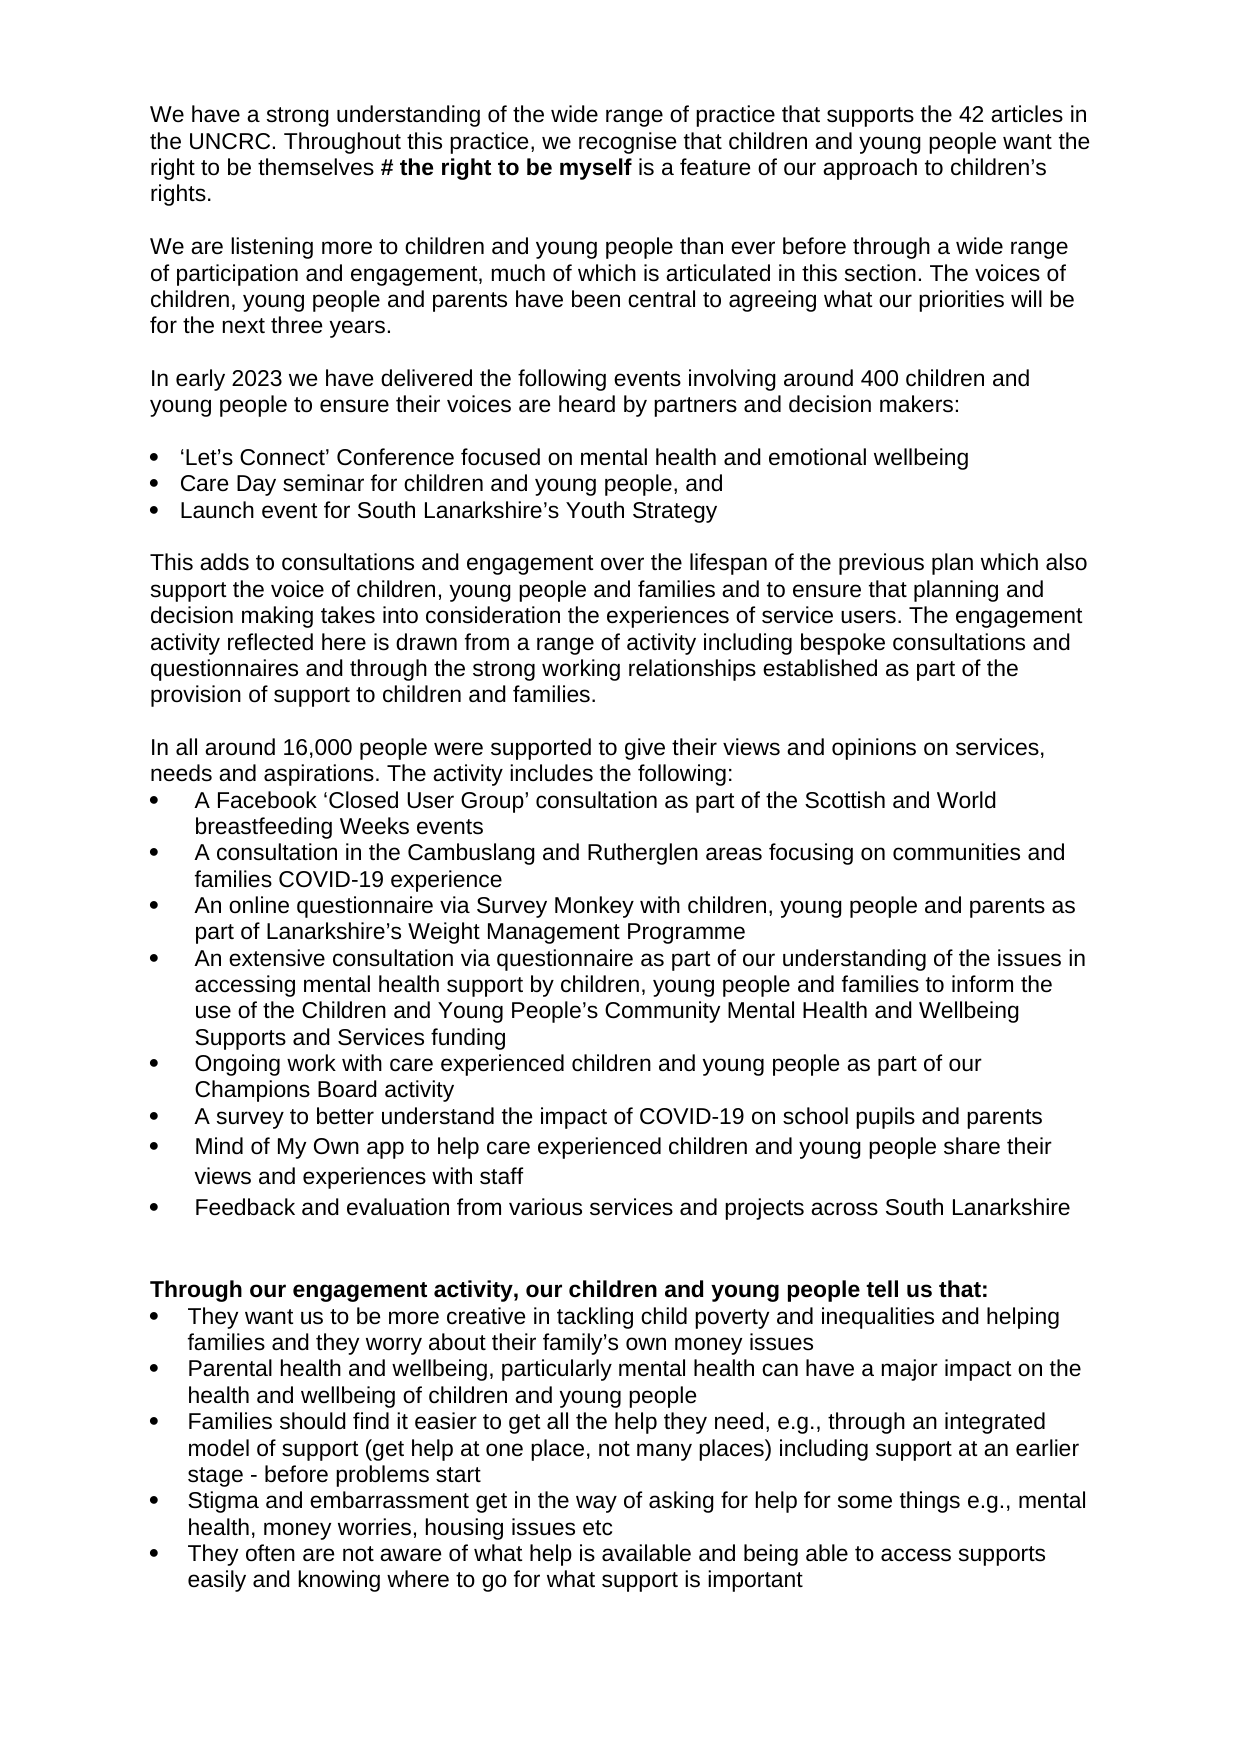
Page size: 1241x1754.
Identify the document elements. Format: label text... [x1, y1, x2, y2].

list Feedback and evaluation from various services and projects across South Lanarkshire [150, 1193, 1090, 1220]
list An extensive consultation via questionnaire as part of our understanding of the issues in accessing mental health support by children, young people and families to inform the use of the Children and Young People’s Community Mental Health and Wellbeing Supports and Services funding [150, 945, 1090, 1050]
list Families should find it easier to get all the help they need, e.g., through an integrated model of support (get help at one place, not many places) including support at an earlier stage - before problems start [150, 1408, 1090, 1487]
list Mind of My Own app to help care experienced children and young people share their views and experiences with staff [150, 1133, 1090, 1189]
list Ongoing work with care experienced children and young people as part of our Champions Board activity [150, 1050, 1090, 1103]
text Through our engagement activity, our children and young people tell us that: [150, 1276, 1090, 1303]
list A Facebook ‘Closed User Group’ consultation as part of the Scottish and World breastfeeding Weeks events [150, 787, 1090, 839]
text We have a strong understanding of the wide range of practice that supports the 42 articles in the UNCRC. Throughout this practice, we recognise that children and young people want the right to be themselves # the right to be myself is a feature of our approach to children’s rights. [150, 101, 1090, 207]
list An online questionnaire via Survey Monkey with children, young people and parents as part of Lanarkshire’s Weight Management Programme [150, 892, 1090, 945]
list Care Day seminar for children and young people, and [150, 470, 1090, 497]
text In all around 16,000 people were supported to give their views and opinions on services, needs and aspirations. The activity includes the following: [150, 734, 1090, 787]
text We are listening more to children and young people than ever before through a wide range of participation and engagement, much of which is articulated in this section. The voices of children, young people and parents have been central to agreeing what our priorities will be for the next three years. [150, 233, 1090, 338]
list They often are not aware of what help is available and being able to access supports easily and knowing where to go for what support is important [150, 1540, 1090, 1593]
list Parental health and wellbeing, particularly mental health can have a major impact on the health and wellbeing of children and young people [150, 1355, 1090, 1408]
text This adds to consultations and engagement over the lifespan of the previous plan which also support the voice of children, young people and families and to ensure that planning and decision making takes into consideration the experiences of service users. The engagement activity reflected here is drawn from a range of activity including bespoke consultations and questionnaires and through the strong working relationships established as part of the provision of support to children and families. [150, 549, 1090, 707]
list A survey to better understand the impact of COVID-19 on school pupils and parents [150, 1103, 1090, 1129]
list ‘Let’s Connect’ Conference focused on mental health and emotional wellbeing [150, 444, 1090, 470]
text In early 2023 we have delivered the following events involving around 400 children and young people to ensure their voices are heard by partners and decision makers: [150, 365, 1090, 418]
list They want us to be more creative in tackling child poverty and inequalities and helping families and they worry about their family’s own money issues [150, 1303, 1090, 1355]
list Launch event for South Lanarkshire’s Youth Strategy [150, 497, 1090, 523]
list Stigma and embarrassment get in the way of asking for help for some things e.g., mental health, money worries, housing issues etc [150, 1487, 1090, 1540]
list A consultation in the Cambuslang and Rutherglen areas focusing on communities and families COVID-19 experience [150, 839, 1090, 892]
